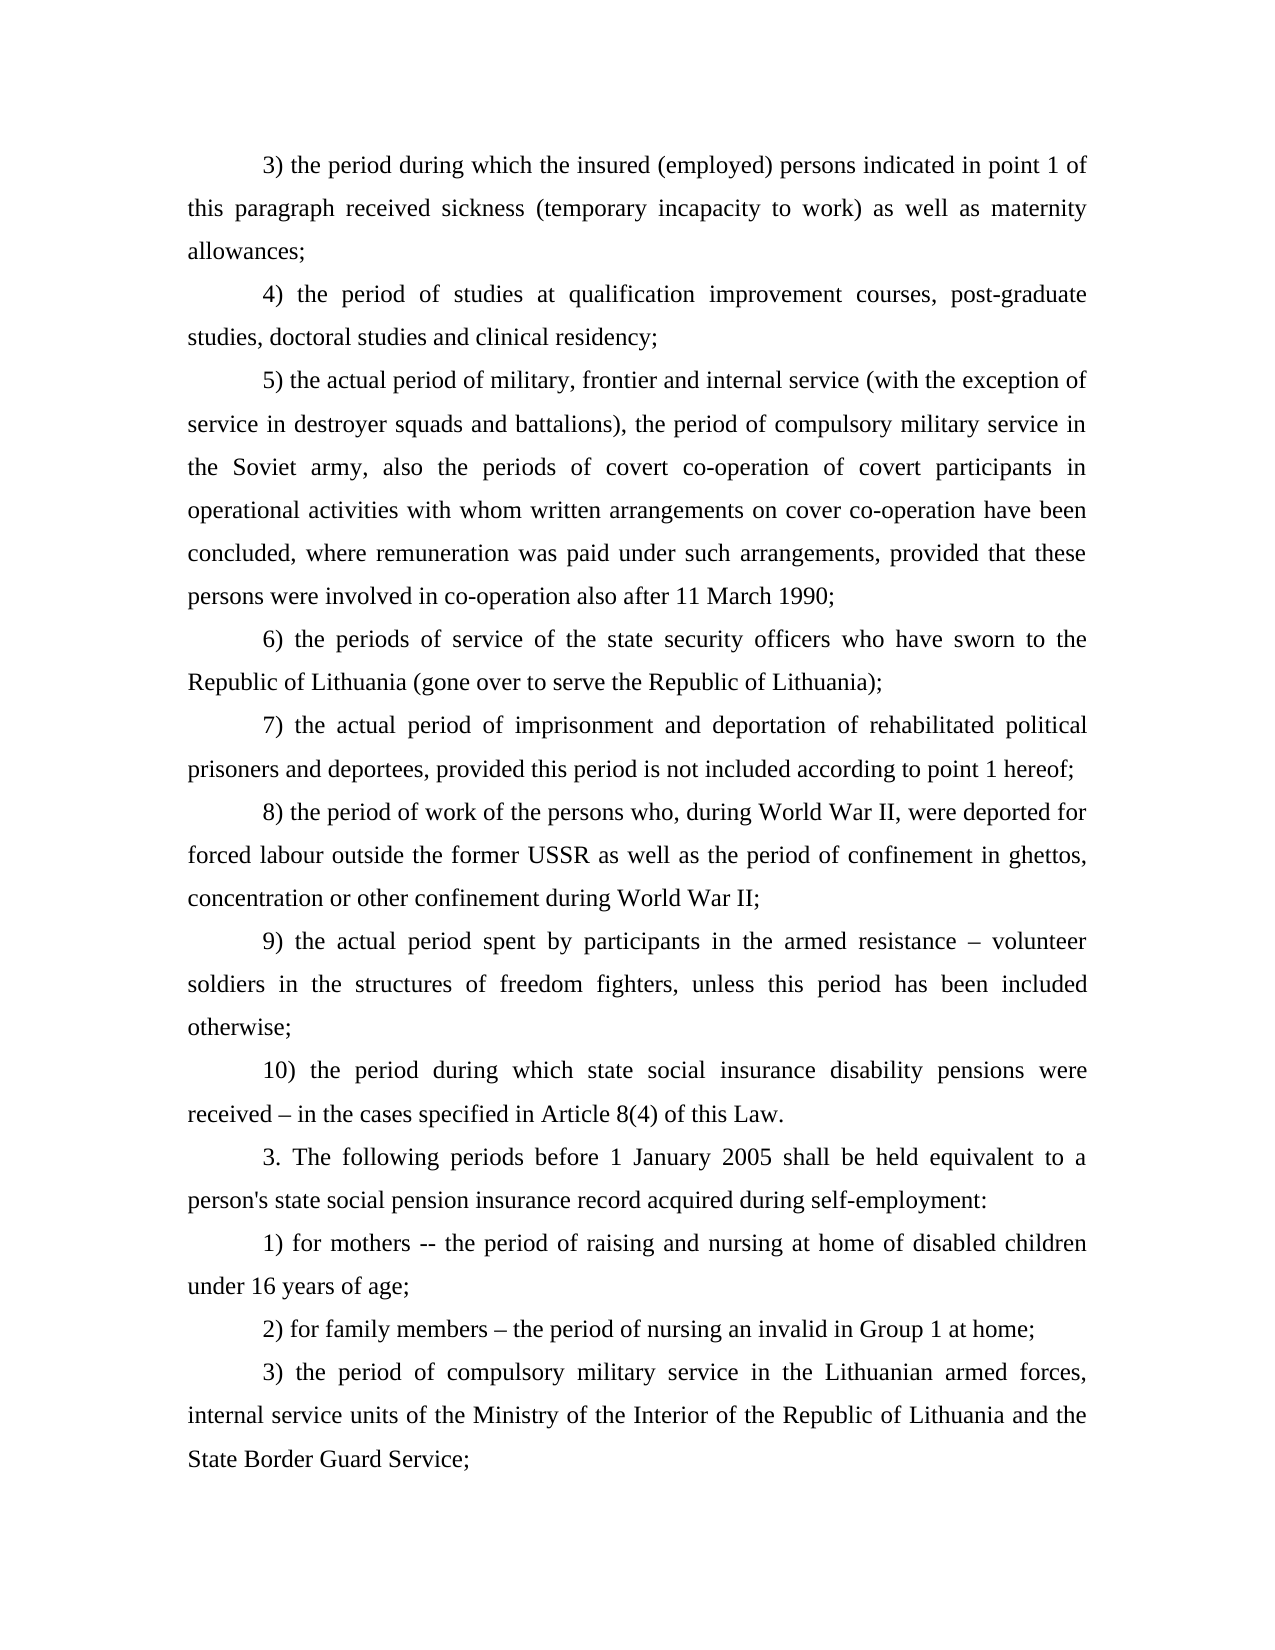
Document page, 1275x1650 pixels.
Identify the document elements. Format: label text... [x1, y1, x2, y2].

text 4) the period of studies at qualification improvement courses, post-graduate studies, doctoral studies and clinical residency; [187, 279, 1088, 351]
text 9) the actual period spent by participants in the armed resistance – volunteer soldiers in the structures of freedom fighters, unless this period has been included otherwise; [187, 926, 1088, 1041]
text 6) the periods of service of the state security officers who have sworn to the Republic of Lithuania (gone over to serve the Republic of Lithuania); [187, 624, 1088, 696]
text 3) the period during which the insured (employed) persons indicated in point 1 of this paragraph received sickness (temporary incapacity to work) as well as maternity allowances; [187, 150, 1088, 265]
text 5) the actual period of military, frontier and internal service (with the exception of service in destroyer squads and battalions), the period of compulsory military service in the Soviet army, also the periods of covert co-operation of covert participants in operational activities with whom written arrangements on cover co-operation have been concluded, where remuneration was paid under such arrangements, provided that these persons were involved in co-operation also after 11 March 1990; [187, 366, 1087, 610]
text 10) the period during which state social insurance disability pensions were received – in the cases specified in Article 8(4) of this Law. [187, 1056, 1088, 1127]
text 1) for mothers -- the period of raising and nursing at home of disabled children under 16 years of age; [187, 1228, 1088, 1300]
text 7) the actual period of imprisonment and deportation of rehabilitated political prisoners and deportees, provided this period is not included according to point 1 hereof; [187, 711, 1088, 782]
text 3. The following periods before 1 January 2005 shall be held equivalent to a person's state social pension insurance record acquired during self-employment: [187, 1142, 1088, 1214]
text 8) the period of work of the persons who, during World War II, were deported for forced labour outside the former USSR as well as the period of confinement in ghettos, concentration or other confinement during World War II; [187, 797, 1088, 912]
text 2) for family members – the period of nursing an invalid in Group 1 at home; [187, 1314, 1088, 1343]
text 3) the period of compulsory military service in the Lithuanian armed forces, internal service units of the Ministry of the Interior of the Republic of Lithuania and the State Border Guard Service; [187, 1357, 1088, 1472]
